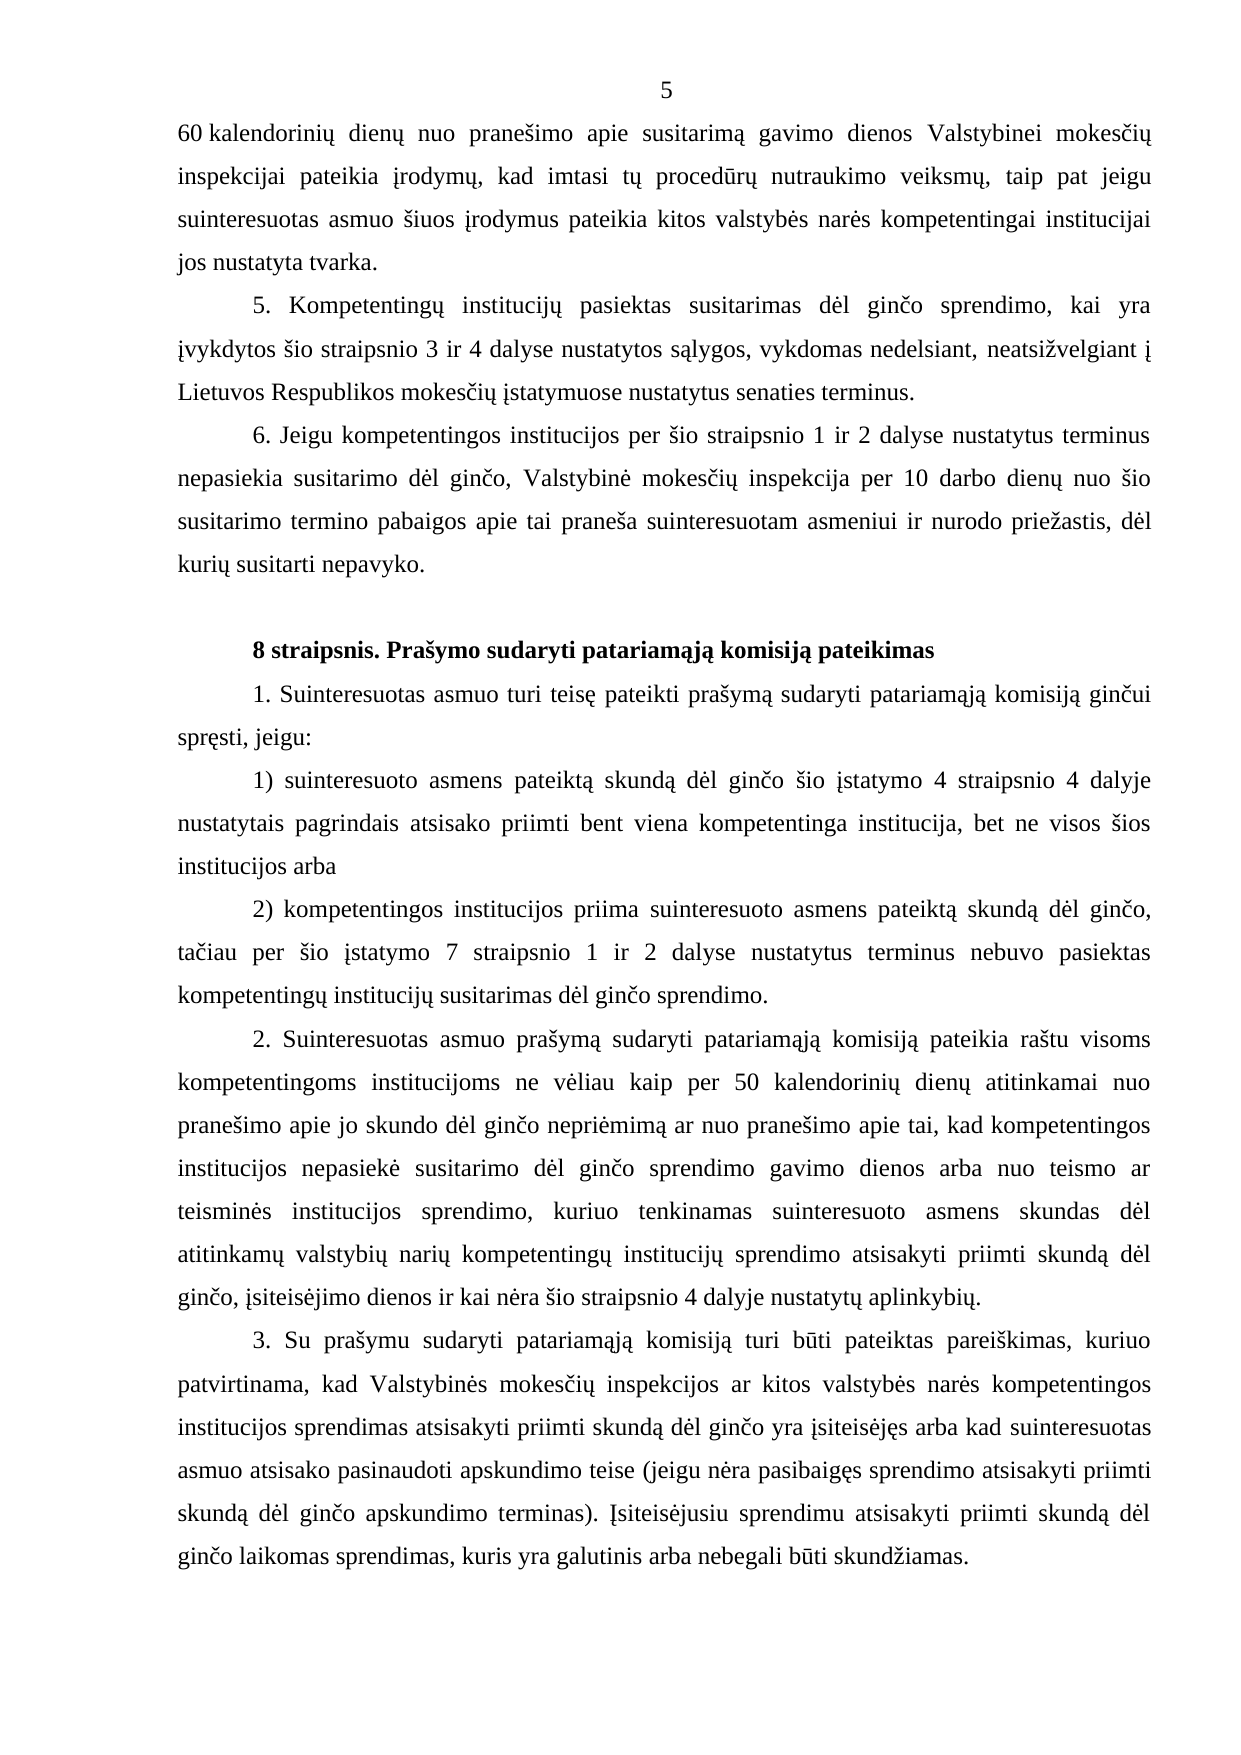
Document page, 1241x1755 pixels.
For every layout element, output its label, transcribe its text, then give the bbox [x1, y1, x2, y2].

text 1. Suinteresuotas asmuo turi teisę pateikti prašymą sudaryti patariamąją komisiją ginčui spręsti, jeigu: [177, 679, 1152, 751]
text 6. Jeigu kompetentingos institucijos per šio straipsnio 1 ir 2 dalyse nustatytus terminus nepasiekia susitarimo dėl ginčo, Valstybinė mokesčių inspekcija per 10 darbo dienų nuo šio susitarimo termino pabaigos apie tai praneša suinteresuotam asmeniui ir nurodo priežastis, dėl kurių susitarti nepavyko. [177, 420, 1152, 578]
text 2. Suinteresuotas asmuo prašymą sudaryti patariamąją komisiją pateikia raštu visoms kompetentingoms institucijoms ne vėliau kaip per 50 kalendorinių dienų atitinkamai nuo pranešimo apie jo skundo dėl ginčo nepriėmimą ar nuo pranešimo apie tai, kad kompetentingos institucijos nepasiekė susitarimo dėl ginčo sprendimo gavimo dienos arba nuo teismo ar teisminės institucijos sprendimo, kuriuo tenkinamas suinteresuoto asmens skundas dėl atitinkamų valstybių narių kompetentingų institucijų sprendimo atsisakyti priimti skundą dėl ginčo, įsiteisėjimo dienos ir kai nėra šio straipsnio 4 dalyje nustatytų aplinkybių. [177, 1024, 1152, 1311]
text 60 kalendorinių dienų nuo pranešimo apie susitarimą gavimo dienos Valstybinei mokesčių inspekcijai pateikia įrodymų, kad imtasi tų procedūrų nutraukimo veiksmų, taip pat jeigu suinteresuotas asmuo šiuos įrodymus pateikia kitos valstybės narės kompetentingai institucijai jos nustatyta tvarka. [177, 118, 1152, 276]
text 8 straipsnis. Prašymo sudaryti patariamąją komisiją pateikimas [177, 636, 1152, 664]
text 5. Kompetentingų institucijų pasiektas susitarimas dėl ginčo sprendimo, kai yra įvykdytos šio straipsnio 3 ir 4 dalyse nustatytos sąlygos, vykdomas nedelsiant, neatsižvelgiant į Lietuvos Respublikos mokesčių įstatymuose nustatytus senaties terminus. [177, 291, 1152, 406]
text 2) kompetentingos institucijos priima suinteresuoto asmens pateiktą skundą dėl ginčo, tačiau per šio įstatymo 7 straipsnio 1 ir 2 dalyse nustatytus terminus nebuvo pasiektas kompetentingų institucijų susitarimas dėl ginčo sprendimo. [177, 894, 1152, 1009]
text 3. Su prašymu sudaryti patariamąją komisiją turi būti pateiktas pareiškimas, kuriuo patvirtinama, kad Valstybinės mokesčių inspekcijos ar kitos valstybės narės kompetentingos institucijos sprendimas atsisakyti priimti skundą dėl ginčo yra įsiteisėjęs arba kad suinteresuotas asmuo atsisako pasinaudoti apskundimo teise (jeigu nėra pasibaigęs sprendimo atsisakyti priimti skundą dėl ginčo apskundimo terminas). Įsiteisėjusiu sprendimu atsisakyti priimti skundą dėl ginčo laikomas sprendimas, kuris yra galutinis arba nebegali būti skundžiamas. [177, 1326, 1152, 1570]
text 1) suinteresuoto asmens pateiktą skundą dėl ginčo šio įstatymo 4 straipsnio 4 dalyje nustatytais pagrindais atsisako priimti bent viena kompetentinga institucija, bet ne visos šios institucijos arba [177, 765, 1152, 880]
